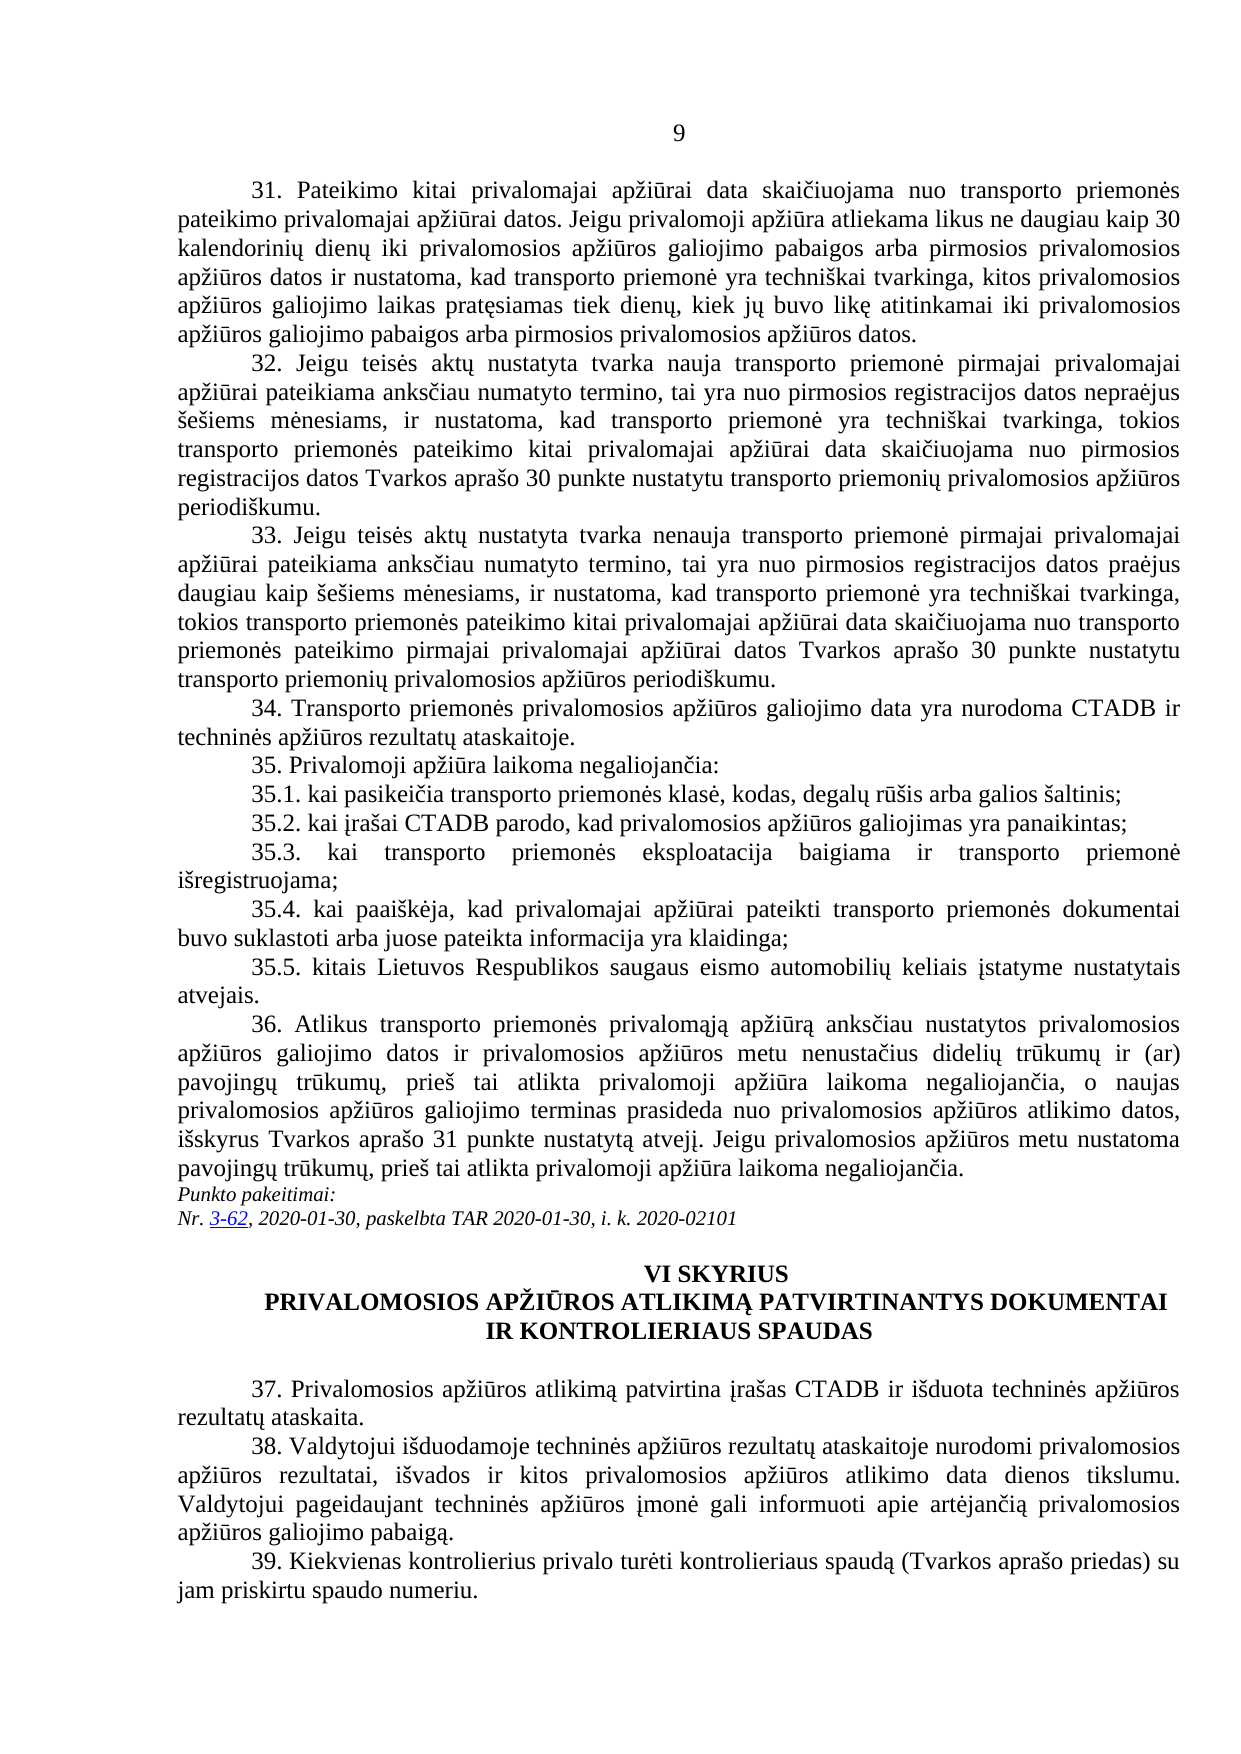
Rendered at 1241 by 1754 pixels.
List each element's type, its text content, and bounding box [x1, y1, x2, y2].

text 38. Valdytojui išduodamoje techninės apžiūros rezultatų ataskaitoje nurodomi privalomosios apžiūros rezultatai, išvados ir kitos privalomosios apžiūros atlikimo data dienos tikslumu. Valdytojui pageidaujant techninės apžiūros įmonė gali informuoti apie artėjančią privalomosios apžiūros galiojimo pabaigą. [177, 1431, 1181, 1546]
text 35.2. kai įrašai CTADB parodo, kad privalomosios apžiūros galiojimas yra panaikintas; [177, 808, 1181, 837]
text 36. Atlikus transporto priemonės privalomąją apžiūrą anksčiau nustatytos privalomosios apžiūros galiojimo datos ir privalomosios apžiūros metu nenustačius didelių trūkumų ir (ar) pavojingų trūkumų, prieš tai atlikta privalomoji apžiūra laikoma negaliojančia, o naujas privalomosios apžiūros galiojimo terminas prasideda nuo privalomosios apžiūros atlikimo datos, išskyrus Tvarkos aprašo 31 punkte nustatytą atvejį. Jeigu privalomosios apžiūros metu nustatoma pavojingų trūkumų, prieš tai atlikta privalomoji apžiūra laikoma negaliojančia. [177, 1009, 1181, 1182]
text 35.1. kai pasikeičia transporto priemonės klasė, kodas, degalų rūšis arba galios šaltinis; [177, 779, 1181, 808]
text 33. Jeigu teisės aktų nustatyta tvarka nenauja transporto priemonė pirmajai privalomajai apžiūrai pateikiama anksčiau numatyto termino, tai yra nuo pirmosios registracijos datos praėjus daugiau kaip šešiems mėnesiams, ir nustatoma, kad transporto priemonė yra techniškai tvarkinga, tokios transporto priemonės pateikimo kitai privalomajai apžiūrai data skaičiuojama nuo transporto priemonės pateikimo pirmajai privalomajai apžiūrai datos Tvarkos aprašo 30 punkte nustatytu transporto priemonių privalomosios apžiūros periodiškumu. [177, 521, 1181, 693]
text 39. Kiekvienas kontrolierius privalo turėti kontrolieriaus spaudą (Tvarkos aprašo priedas) su jam priskirtu spaudo numeriu. [177, 1546, 1181, 1604]
text 35. Privalomoji apžiūra laikoma negaliojančia: [177, 751, 1181, 779]
text 35.4. kai paaiškėja, kad privalomajai apžiūrai pateikti transporto priemonės dokumentai buvo suklastoti arba juose pateikta informacija yra klaidinga; [177, 894, 1181, 952]
text Punkto pakeitimai: [177, 1182, 1181, 1206]
text VI SKYRIUS [177, 1259, 1181, 1287]
text Nr. 3-62, 2020-01-30, paskelbta TAR 2020-01-30, i. k. 2020-02101 [177, 1206, 1181, 1230]
text 35.3. kai transporto priemonės eksploatacija baigiama ir transporto priemonė išregistruojama; [177, 837, 1181, 894]
text 35.5. kitais Lietuvos Respublikos saugaus eismo automobilių keliais įstatyme nustatytais atvejais. [177, 952, 1181, 1009]
text 37. Privalomosios apžiūros atlikimą patvirtina įrašas CTADB ir išduota techninės apžiūros rezultatų ataskaita. [177, 1374, 1181, 1431]
text 32. Jeigu teisės aktų nustatyta tvarka nauja transporto priemonė pirmajai privalomajai apžiūrai pateikiama anksčiau numatyto termino, tai yra nuo pirmosios registracijos datos nepraėjus šešiems mėnesiams, ir nustatoma, kad transporto priemonė yra techniškai tvarkinga, tokios transporto priemonės pateikimo kitai privalomajai apžiūrai data skaičiuojama nuo pirmosios registracijos datos Tvarkos aprašo 30 punkte nustatytu transporto priemonių privalomosios apžiūros periodiškumu. [177, 348, 1181, 521]
text 31. Pateikimo kitai privalomajai apžiūrai data skaičiuojama nuo transporto priemonės pateikimo privalomajai apžiūrai datos. Jeigu privalomoji apžiūra atliekama likus ne daugiau kaip 30 kalendorinių dienų iki privalomosios apžiūros galiojimo pabaigos arba pirmosios privalomosios apžiūros datos ir nustatoma, kad transporto priemonė yra techniškai tvarkinga, kitos privalomosios apžiūros galiojimo laikas pratęsiamas tiek dienų, kiek jų buvo likę atitinkamai iki privalomosios apžiūros galiojimo pabaigos arba pirmosios privalomosios apžiūros datos. [177, 176, 1181, 348]
text 34. Transporto priemonės privalomosios apžiūros galiojimo data yra nurodoma CTADB ir techninės apžiūros rezultatų ataskaitoje. [177, 693, 1181, 751]
text PRIVALOMOSIOS APŽIŪROS ATLIKIMĄ PATVIRTINANTYS DOKUMENTAI IR KONTROLIERIAUS SPAUDAS [177, 1287, 1181, 1345]
